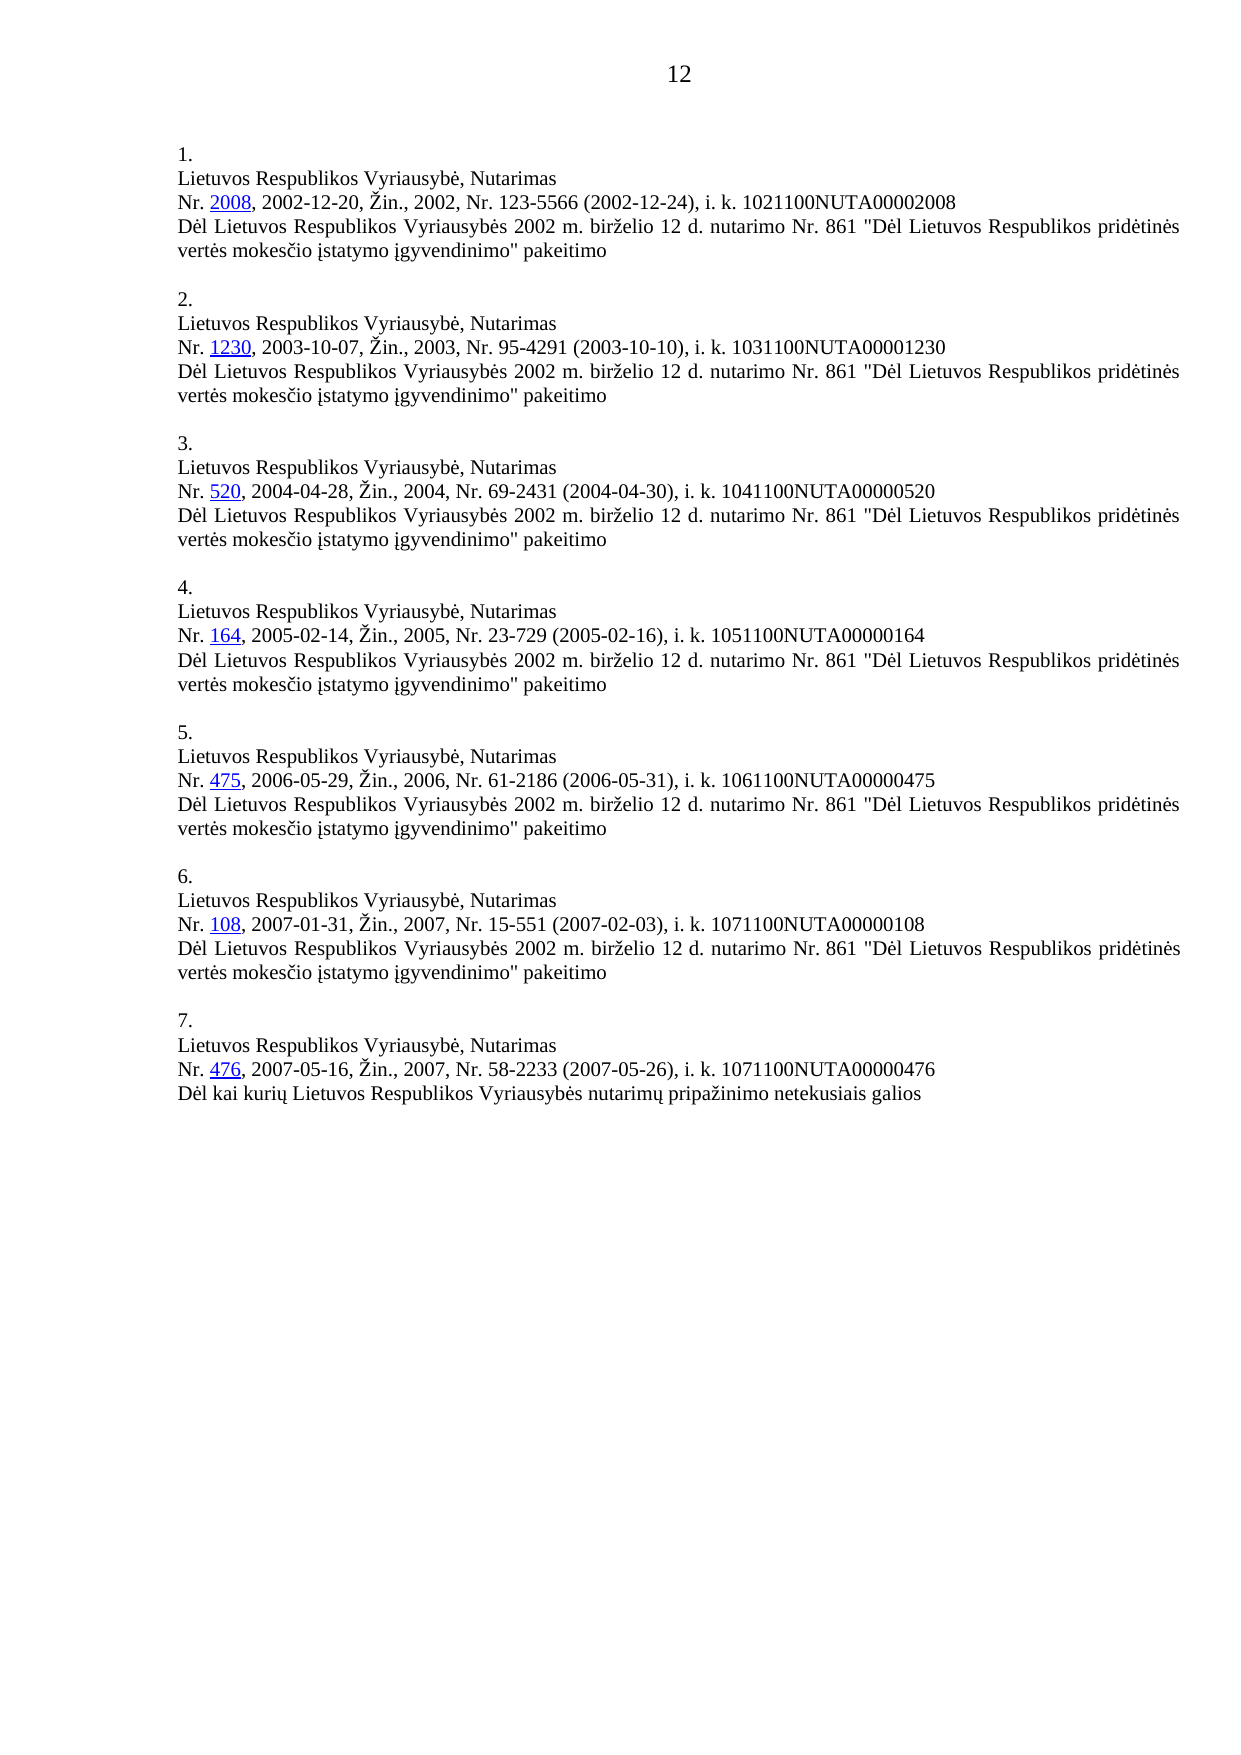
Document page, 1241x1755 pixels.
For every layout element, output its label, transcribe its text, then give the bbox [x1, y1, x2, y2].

text Dėl Lietuvos Respublikos Vyriausybės 2002 m. birželio 12 d. nutarimo Nr. 861 "Dėl Lietuvos Respublikos pridėtinės vertės mokesčio įstatymo įgyvendinimo" pakeitimo [177, 792, 1181, 840]
text Lietuvos Respublikos Vyriausybė, Nutarimas [177, 166, 1181, 190]
text Nr. 2008, 2002-12-20, Žin., 2002, Nr. 123-5566 (2002-12-24), i. k. 1021100NUTA00002008 [177, 190, 1181, 214]
text 4. [177, 575, 1181, 599]
text 1. [177, 142, 1181, 166]
text Nr. 108, 2007-01-31, Žin., 2007, Nr. 15-551 (2007-02-03), i. k. 1071100NUTA00000108 [177, 912, 1181, 936]
text 7. [177, 1008, 1181, 1032]
text Dėl Lietuvos Respublikos Vyriausybės 2002 m. birželio 12 d. nutarimo Nr. 861 "Dėl Lietuvos Respublikos pridėtinės vertės mokesčio įstatymo įgyvendinimo" pakeitimo [177, 214, 1181, 262]
text Lietuvos Respublikos Vyriausybė, Nutarimas [177, 311, 1181, 335]
text Dėl Lietuvos Respublikos Vyriausybės 2002 m. birželio 12 d. nutarimo Nr. 861 "Dėl Lietuvos Respublikos pridėtinės vertės mokesčio įstatymo įgyvendinimo" pakeitimo [177, 503, 1181, 551]
text Lietuvos Respublikos Vyriausybė, Nutarimas [177, 599, 1181, 623]
text Lietuvos Respublikos Vyriausybė, Nutarimas [177, 1032, 1181, 1057]
text Lietuvos Respublikos Vyriausybė, Nutarimas [177, 455, 1181, 479]
text 6. [177, 864, 1181, 888]
text Dėl Lietuvos Respublikos Vyriausybės 2002 m. birželio 12 d. nutarimo Nr. 861 "Dėl Lietuvos Respublikos pridėtinės vertės mokesčio įstatymo įgyvendinimo" pakeitimo [177, 359, 1181, 407]
text Nr. 164, 2005-02-14, Žin., 2005, Nr. 23-729 (2005-02-16), i. k. 1051100NUTA00000164 [177, 623, 1181, 647]
text 5. [177, 720, 1181, 744]
text Dėl Lietuvos Respublikos Vyriausybės 2002 m. birželio 12 d. nutarimo Nr. 861 "Dėl Lietuvos Respublikos pridėtinės vertės mokesčio įstatymo įgyvendinimo" pakeitimo [177, 647, 1181, 696]
text Nr. 1230, 2003-10-07, Žin., 2003, Nr. 95-4291 (2003-10-10), i. k. 1031100NUTA00001230 [177, 335, 1181, 359]
text Nr. 475, 2006-05-29, Žin., 2006, Nr. 61-2186 (2006-05-31), i. k. 1061100NUTA00000475 [177, 768, 1181, 792]
text Nr. 520, 2004-04-28, Žin., 2004, Nr. 69-2431 (2004-04-30), i. k. 1041100NUTA00000520 [177, 479, 1181, 503]
text Dėl Lietuvos Respublikos Vyriausybės 2002 m. birželio 12 d. nutarimo Nr. 861 "Dėl Lietuvos Respublikos pridėtinės vertės mokesčio įstatymo įgyvendinimo" pakeitimo [177, 936, 1181, 984]
text Dėl kai kurių Lietuvos Respublikos Vyriausybės nutarimų pripažinimo netekusiais galios [177, 1081, 1181, 1105]
text Lietuvos Respublikos Vyriausybė, Nutarimas [177, 888, 1181, 912]
text 3. [177, 431, 1181, 455]
text Lietuvos Respublikos Vyriausybė, Nutarimas [177, 744, 1181, 768]
text 2. [177, 287, 1181, 311]
text Nr. 476, 2007-05-16, Žin., 2007, Nr. 58-2233 (2007-05-26), i. k. 1071100NUTA00000476 [177, 1057, 1181, 1081]
